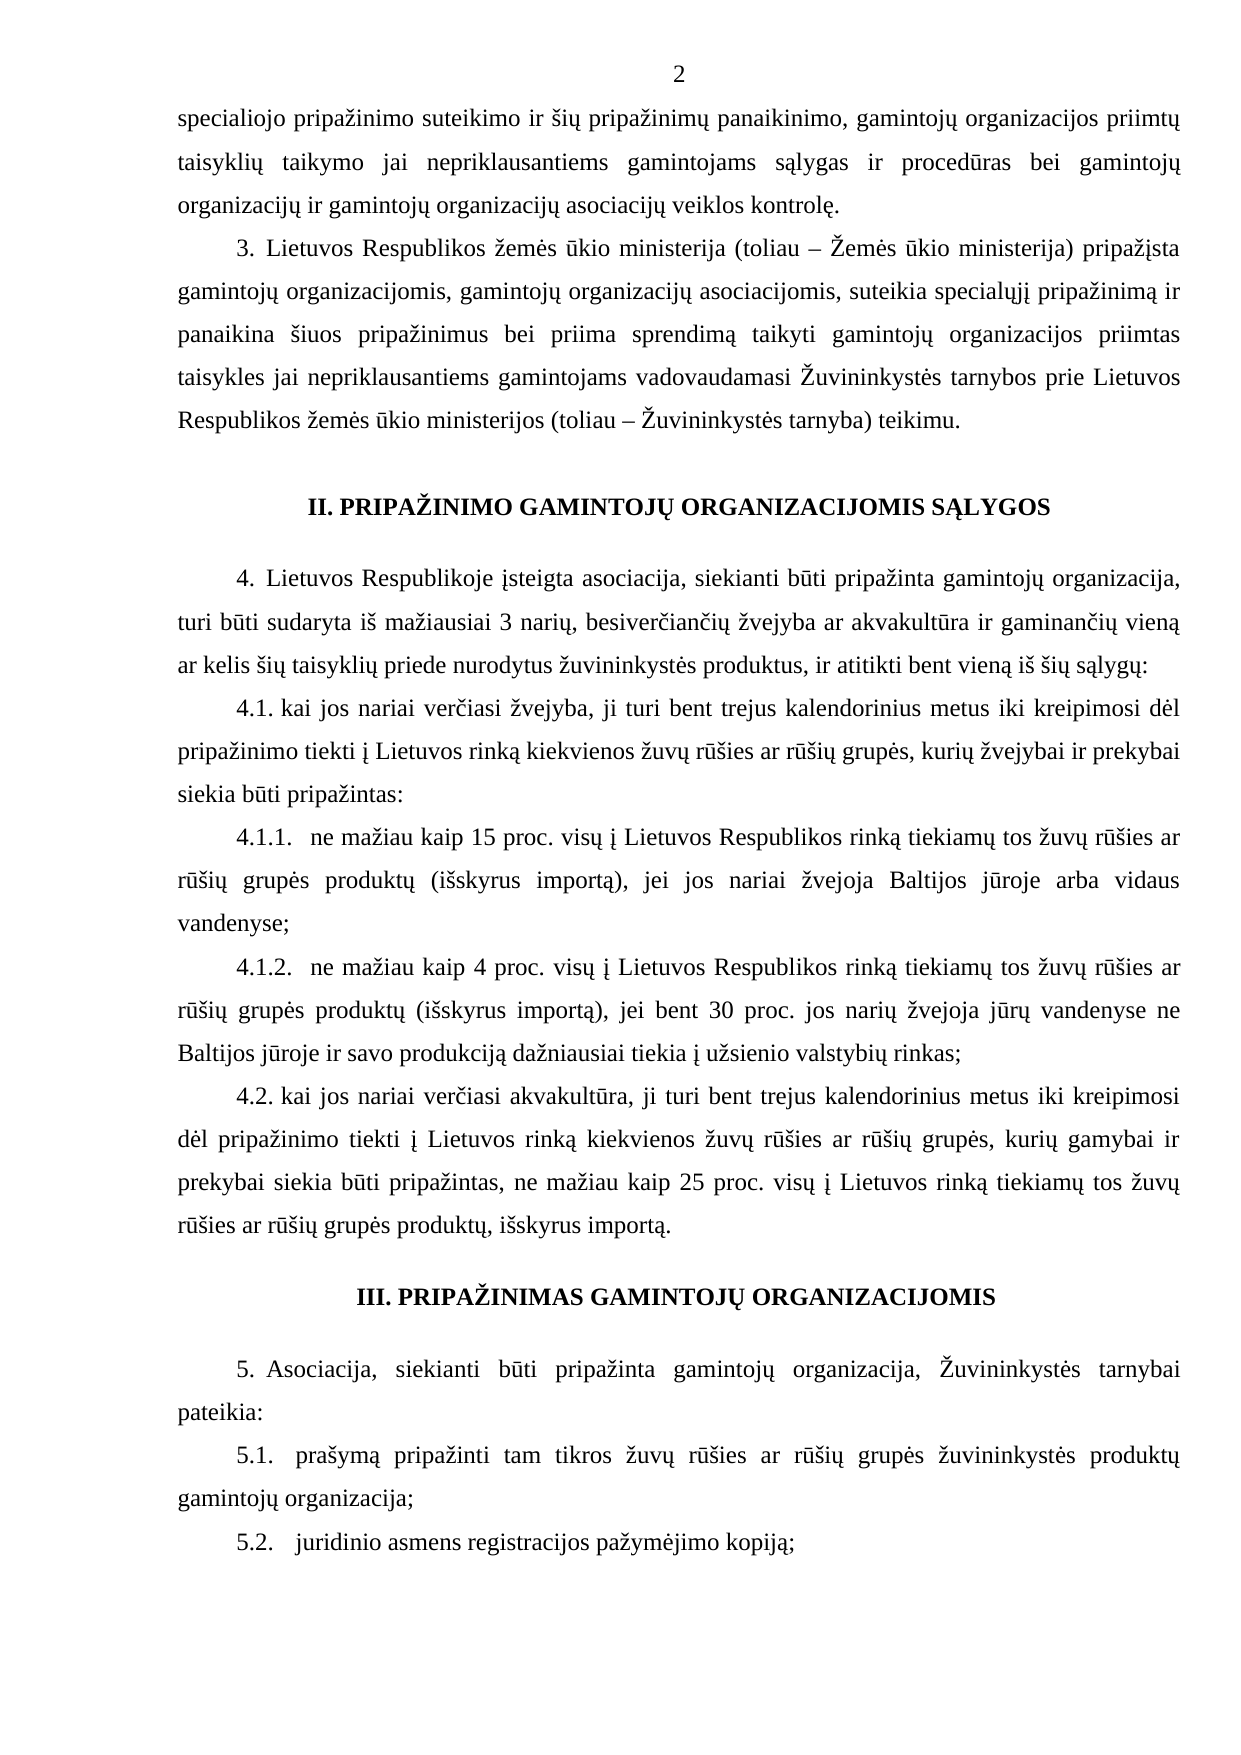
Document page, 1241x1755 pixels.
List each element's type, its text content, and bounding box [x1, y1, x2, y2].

text 4. Lietuvos Respublikoje įsteigta asociacija, siekianti būti pripažinta gamintojų organizacija, turi būti sudaryta iš mažiausiai 3 narių, besiverčiančių žvejyba ar akvakultūra ir gaminančių vieną ar kelis šių taisyklių priede nurodytus žuvininkystės produktus, ir atitikti bent vieną iš šių sąlygų: [177, 563, 1181, 678]
text 4.1.2. ne mažiau kaip 4 proc. visų į Lietuvos Respublikos rinką tiekiamų tos žuvų rūšies ar rūšių grupės produktų (išskyrus importą), jei bent 30 proc. jos narių žvejoja jūrų vandenyse ne Baltijos jūroje ir savo produkciją dažniausiai tiekia į užsienio valstybių rinkas; [177, 952, 1181, 1067]
text III. PRIPAŽINIMAS GAMINTOJŲ ORGANIZACIJOMIS [177, 1282, 1181, 1311]
text 4.2. kai jos nariai verčiasi akvakultūra, ji turi bent trejus kalendorinius metus iki kreipimosi dėl pripažinimo tiekti į Lietuvos rinką kiekvienos žuvų rūšies ar rūšių grupės, kurių gamybai ir prekybai siekia būti pripažintas, ne mažiau kaip 25 proc. visų į Lietuvos rinką tiekiamų tos žuvų rūšies ar rūšių grupės produktų, išskyrus importą. [177, 1081, 1181, 1239]
text 4.1.1. ne mažiau kaip 15 proc. visų į Lietuvos Respublikos rinką tiekiamų tos žuvų rūšies ar rūšių grupės produktų (išskyrus importą), jei jos nariai žvejoja Baltijos jūroje arba vidaus vandenyse; [177, 822, 1181, 937]
text 4.1. kai jos nariai verčiasi žvejyba, ji turi bent trejus kalendorinius metus iki kreipimosi dėl pripažinimo tiekti į Lietuvos rinką kiekvienos žuvų rūšies ar rūšių grupės, kurių žvejybai ir prekybai siekia būti pripažintas: [177, 693, 1181, 808]
text 5.2. juridinio asmens registracijos pažymėjimo kopiją; [177, 1527, 1181, 1555]
text 5.1. prašymą pripažinti tam tikros žuvų rūšies ar rūšių grupės žuvininkystės produktų gamintojų organizacija; [177, 1440, 1181, 1512]
text II. PRIPAŽINIMO GAMINTOJŲ ORGANIZACIJOMIS sąlygos [177, 492, 1181, 520]
text 3. Lietuvos Respublikos žemės ūkio ministerija (toliau – Žemės ūkio ministerija) pripažįsta gamintojų organizacijomis, gamintojų organizacijų asociacijomis, suteikia specialųjį pripažinimą ir panaikina šiuos pripažinimus bei priima sprendimą taikyti gamintojų organizacijos priimtas taisykles jai nepriklausantiems gamintojams vadovaudamasi Žuvininkystės tarnybos prie Lietuvos Respublikos žemės ūkio ministerijos (toliau – Žuvininkystės tarnyba) teikimu. [177, 233, 1181, 434]
text specialiojo pripažinimo suteikimo ir šių pripažinimų panaikinimo, gamintojų organizacijos priimtų taisyklių taikymo jai nepriklausantiems gamintojams sąlygas ir procedūras bei gamintojų organizacijų ir gamintojų organizacijų asociacijų veiklos kontrolę. [177, 103, 1181, 218]
text 5. Asociacija, siekianti būti pripažinta gamintojų organizacija, Žuvininkystės tarnybai pateikia: [177, 1354, 1181, 1426]
